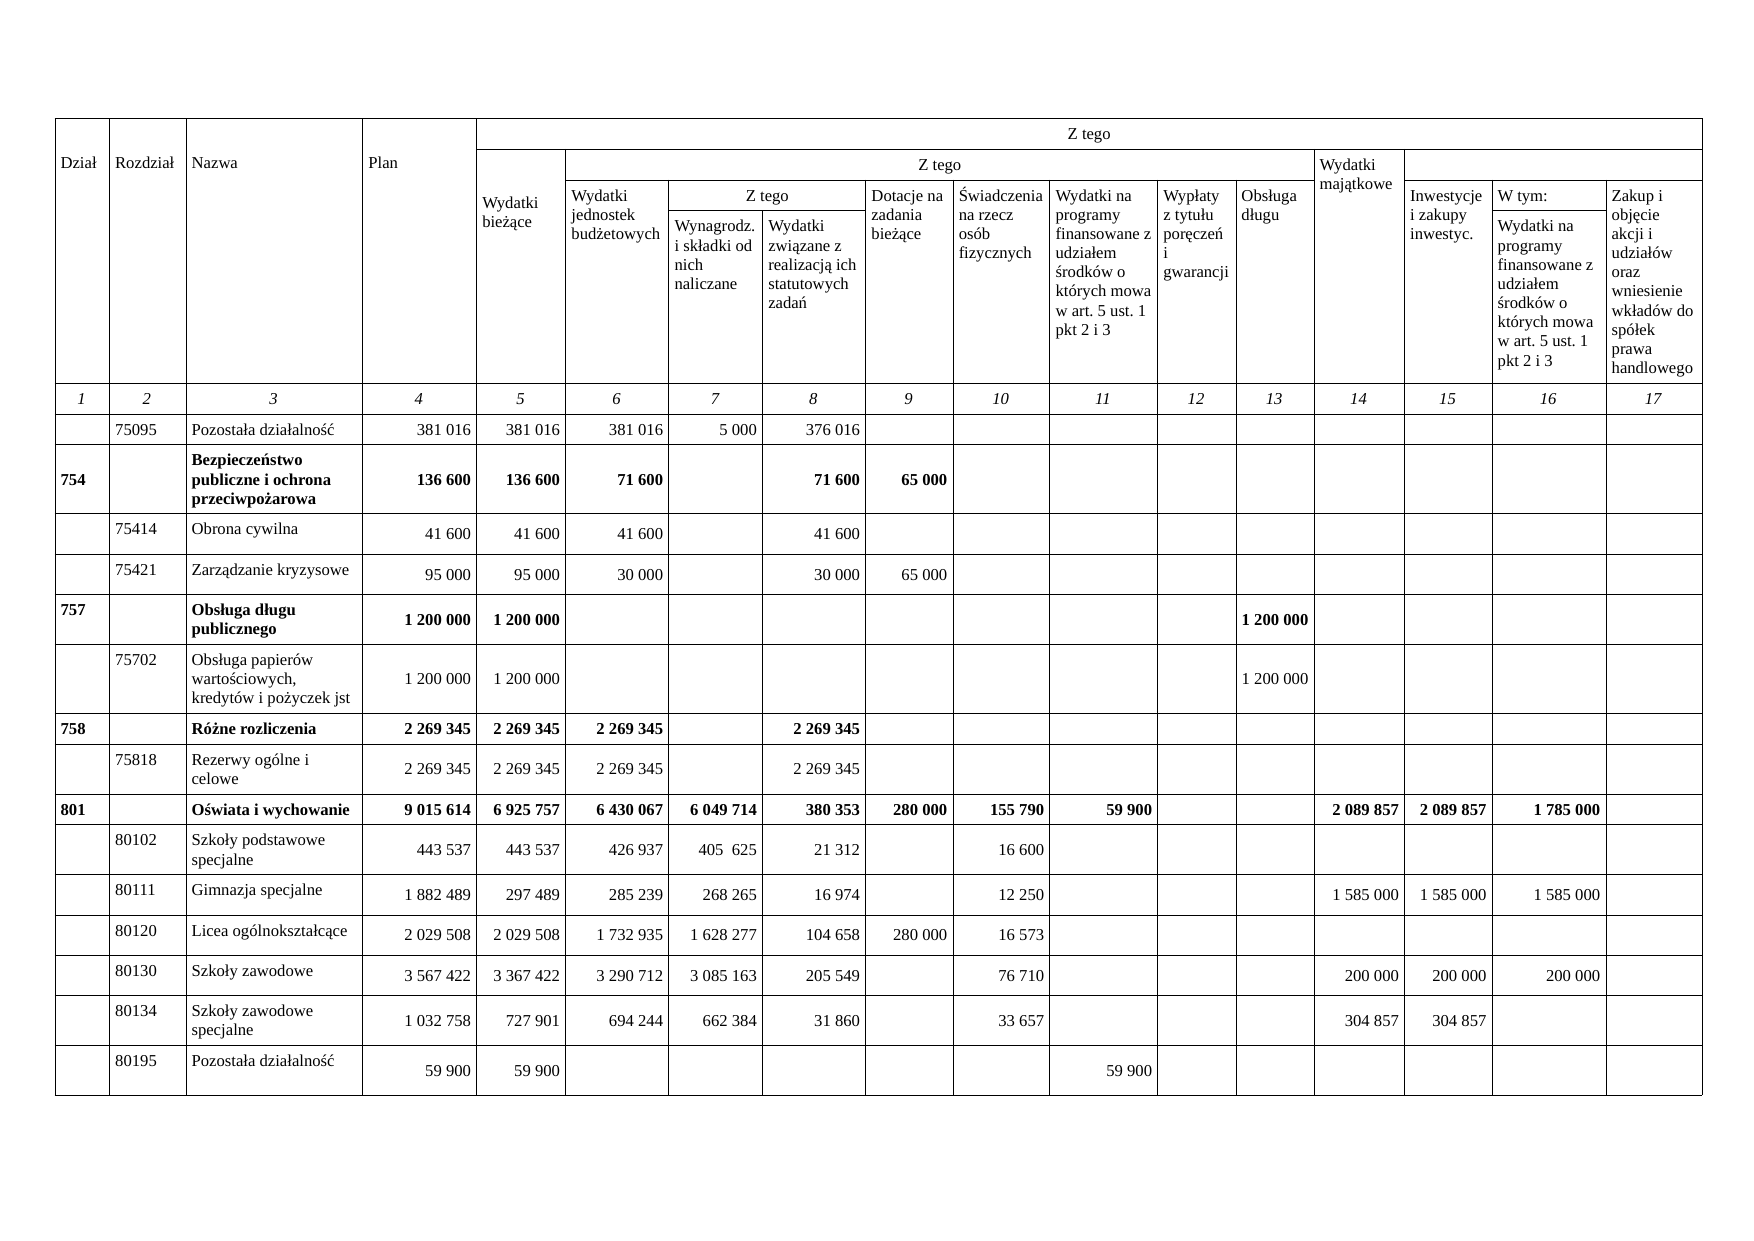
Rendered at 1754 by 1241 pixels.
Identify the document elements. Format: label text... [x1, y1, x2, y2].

table_cell [866, 595, 953, 644]
table_cell [1050, 555, 1157, 594]
table_cell [954, 555, 1049, 594]
table_cell 2 269 345 [763, 714, 865, 744]
table_cell [1158, 714, 1236, 744]
table_cell 16 573 [954, 916, 1049, 955]
table_cell 801 [56, 795, 109, 824]
table_cell Wydatki majątkowe [1315, 150, 1404, 383]
table_cell [566, 595, 668, 644]
table_cell 2 269 345 [566, 714, 668, 744]
table_cell 2 269 345 [363, 714, 476, 744]
table_cell 2 029 508 [477, 916, 565, 955]
table_cell 7 [669, 384, 762, 413]
table_cell [1237, 1046, 1314, 1095]
table_cell 3 290 712 [566, 956, 668, 995]
table_cell 1 732 935 [566, 916, 668, 955]
table_cell [1315, 714, 1404, 744]
table_cell [1050, 595, 1157, 644]
table_cell 6 [566, 384, 668, 413]
table_cell 2 269 345 [477, 745, 565, 793]
table_cell 285 239 [566, 875, 668, 914]
table_cell [1607, 714, 1702, 744]
table_cell 75421 [110, 555, 186, 594]
table_cell Świadczenia na rzecz osób fizycznych [954, 181, 1049, 383]
table_cell Obsługa długu [1237, 181, 1314, 383]
table_cell [1315, 595, 1404, 644]
table_cell [1493, 916, 1606, 955]
table_cell [56, 875, 109, 914]
table_cell [110, 714, 186, 744]
table_cell [763, 645, 865, 713]
table_cell 12 250 [954, 875, 1049, 914]
table_cell [669, 595, 762, 644]
table_cell [56, 514, 109, 554]
table_cell 10 [954, 384, 1049, 413]
table_cell [1237, 445, 1314, 513]
table_cell 16 600 [954, 825, 1049, 874]
table_cell 6 925 757 [477, 795, 565, 824]
table_cell [669, 514, 762, 554]
table_cell [1607, 795, 1702, 824]
table_cell [1158, 745, 1236, 793]
table_cell [56, 745, 109, 793]
table_cell 80111 [110, 875, 186, 914]
table_cell [1315, 555, 1404, 594]
table_cell Wypłaty z tytułu poręczeń i gwarancji [1158, 181, 1236, 383]
table_cell Różne rozliczenia [187, 714, 362, 744]
table_cell Wydatki bieżące [477, 150, 565, 383]
table_cell [763, 595, 865, 644]
table_cell Pozostała działalność [187, 415, 362, 444]
table_cell 16 [1493, 384, 1606, 413]
table_cell 1 200 000 [1237, 595, 1314, 644]
table_cell 30 000 [566, 555, 668, 594]
table_cell 2 029 508 [363, 916, 476, 955]
table_cell [110, 445, 186, 513]
table_cell [1493, 595, 1606, 644]
table_cell [1050, 645, 1157, 713]
table_cell [1315, 745, 1404, 793]
table_cell Licea ogólnokształcące [187, 916, 362, 955]
table_cell [1237, 875, 1314, 914]
table_cell [1405, 745, 1492, 793]
table_cell 1 [56, 384, 109, 413]
table_cell 1 200 000 [477, 645, 565, 713]
table_cell [566, 645, 668, 713]
table_cell 754 [56, 445, 109, 513]
table_cell [56, 916, 109, 955]
table_cell 662 384 [669, 996, 762, 1045]
table_cell [1607, 916, 1702, 955]
table_cell 443 537 [363, 825, 476, 874]
table_cell 6 430 067 [566, 795, 668, 824]
table_cell [1237, 795, 1314, 824]
table_cell 2 089 857 [1315, 795, 1404, 824]
table_cell 268 265 [669, 875, 762, 914]
table_cell Wydatki na programy finansowane z udziałem środków o których mowa w art. 5 ust. 1 pkt 2 i 3 [1493, 211, 1606, 383]
table_cell 95 000 [477, 555, 565, 594]
table_cell [566, 1046, 668, 1095]
table_cell 80134 [110, 996, 186, 1045]
table_cell 9 [866, 384, 953, 413]
table_cell [866, 875, 953, 914]
table_cell 405 625 [669, 825, 762, 874]
table_cell 694 244 [566, 996, 668, 1045]
table_cell [1493, 514, 1606, 554]
table_cell 13 [1237, 384, 1314, 413]
table_cell [1158, 875, 1236, 914]
table_cell 304 857 [1315, 996, 1404, 1045]
table_cell [1607, 445, 1702, 513]
table_cell [1405, 415, 1492, 444]
table_cell Nazwa [187, 119, 362, 383]
table_cell Obrona cywilna [187, 514, 362, 554]
table_cell [1158, 1046, 1236, 1095]
table_cell [56, 1046, 109, 1095]
table_cell 59 900 [363, 1046, 476, 1095]
table_cell 6 049 714 [669, 795, 762, 824]
table_cell [1050, 445, 1157, 513]
table_cell 30 000 [763, 555, 865, 594]
table_cell [1493, 555, 1606, 594]
table_cell Zakup i objęcie akcji i udziałów oraz wniesienie wkładów do spółek prawa handlowego [1607, 181, 1702, 383]
table_cell Wynagrodz. i składki od nich naliczane [669, 211, 762, 383]
table_cell 727 901 [477, 996, 565, 1045]
table_cell 381 016 [477, 415, 565, 444]
table_cell [1607, 595, 1702, 644]
table_cell 5 [477, 384, 565, 413]
table_cell [954, 714, 1049, 744]
table_cell 304 857 [1405, 996, 1492, 1045]
table_cell [866, 1046, 953, 1095]
table_cell 757 [56, 595, 109, 644]
table_cell 443 537 [477, 825, 565, 874]
table_cell 280 000 [866, 916, 953, 955]
table_cell [1050, 714, 1157, 744]
table_cell Z tego [566, 150, 1314, 179]
table_cell [1158, 555, 1236, 594]
table_cell [1237, 745, 1314, 793]
table_cell 15 [1405, 384, 1492, 413]
table_cell [56, 645, 109, 713]
table_cell Z tego [669, 181, 865, 210]
table_cell [669, 714, 762, 744]
table_cell 41 600 [363, 514, 476, 554]
table_cell [1607, 996, 1702, 1045]
table_cell [1405, 825, 1492, 874]
table_cell 2 269 345 [566, 745, 668, 793]
table_cell Pozostała działalność [187, 1046, 362, 1095]
table_cell 80102 [110, 825, 186, 874]
table_cell [1607, 1046, 1702, 1095]
table_cell 1 200 000 [363, 595, 476, 644]
table_cell [1050, 916, 1157, 955]
table_cell Gimnazja specjalne [187, 875, 362, 914]
table_cell [1493, 825, 1606, 874]
table_cell 8 [763, 384, 865, 413]
table_cell 1 585 000 [1405, 875, 1492, 914]
table_cell [1607, 875, 1702, 914]
table_cell Rezerwy ogólne i celowe [187, 745, 362, 793]
table_cell 376 016 [763, 415, 865, 444]
table_cell 1 200 000 [1237, 645, 1314, 713]
table_cell 59 900 [477, 1046, 565, 1095]
table_cell Obsługa papierów wartościowych, kredytów i pożyczek jst [187, 645, 362, 713]
table_cell [669, 1046, 762, 1095]
table_cell 1 200 000 [477, 595, 565, 644]
table_cell [866, 745, 953, 793]
table_cell [669, 445, 762, 513]
table_cell [56, 555, 109, 594]
table_cell Oświata i wychowanie [187, 795, 362, 824]
table_cell 104 658 [763, 916, 865, 955]
table_cell 76 710 [954, 956, 1049, 995]
table_cell [1158, 996, 1236, 1045]
table_cell [763, 1046, 865, 1095]
table_cell [669, 745, 762, 793]
table_cell [1607, 825, 1702, 874]
table_cell [1315, 825, 1404, 874]
table_cell [1237, 956, 1314, 995]
table_cell [669, 645, 762, 713]
table_cell [954, 745, 1049, 793]
table_cell [866, 645, 953, 713]
table_cell Wydatki jednostek budżetowych [566, 181, 668, 383]
table_cell 3 [187, 384, 362, 413]
table_cell 2 269 345 [477, 714, 565, 744]
table_cell [1493, 445, 1606, 513]
table_cell Rozdział [110, 119, 186, 383]
table_cell 4 [363, 384, 476, 413]
table_cell 380 353 [763, 795, 865, 824]
table_cell 65 000 [866, 555, 953, 594]
table_cell [1050, 825, 1157, 874]
table_cell Dział [56, 119, 109, 383]
table_cell [56, 825, 109, 874]
table_cell 80130 [110, 956, 186, 995]
table_cell 1 032 758 [363, 996, 476, 1045]
table_cell [1050, 996, 1157, 1045]
table_cell 17 [1607, 384, 1702, 413]
table_cell 758 [56, 714, 109, 744]
table_cell [1493, 996, 1606, 1045]
table_cell [866, 996, 953, 1045]
table_cell 31 860 [763, 996, 865, 1045]
table_cell 12 [1158, 384, 1236, 413]
table_cell [1315, 415, 1404, 444]
table_cell 59 900 [1050, 1046, 1157, 1095]
table_cell [1158, 916, 1236, 955]
table_cell 16 974 [763, 875, 865, 914]
table_cell 5 000 [669, 415, 762, 444]
table_cell 200 000 [1493, 956, 1606, 995]
table_cell 80195 [110, 1046, 186, 1095]
table_cell Szkoły podstawowe specjalne [187, 825, 362, 874]
table_cell [954, 514, 1049, 554]
table_cell 41 600 [477, 514, 565, 554]
table_cell 33 657 [954, 996, 1049, 1045]
table_cell [954, 595, 1049, 644]
table_cell [1237, 415, 1314, 444]
table_cell 75818 [110, 745, 186, 793]
table_cell W tym: [1493, 181, 1606, 210]
table_cell 205 549 [763, 956, 865, 995]
table_cell 1 882 489 [363, 875, 476, 914]
table_cell 2 269 345 [763, 745, 865, 793]
table_cell [1237, 555, 1314, 594]
table_cell [1607, 645, 1702, 713]
table_cell [1158, 445, 1236, 513]
table_cell 3 085 163 [669, 956, 762, 995]
table_cell [1158, 514, 1236, 554]
table_cell 71 600 [763, 445, 865, 513]
table_cell [110, 595, 186, 644]
table_cell 1 200 000 [363, 645, 476, 713]
table_cell [1050, 514, 1157, 554]
table_cell [1050, 875, 1157, 914]
table_cell [1405, 1046, 1492, 1095]
table_cell 95 000 [363, 555, 476, 594]
table_cell [954, 445, 1049, 513]
table_cell 41 600 [566, 514, 668, 554]
table_cell 75702 [110, 645, 186, 713]
table_cell [1158, 415, 1236, 444]
table_cell [1405, 555, 1492, 594]
table_cell [1493, 645, 1606, 713]
table_cell [1050, 956, 1157, 995]
table_cell [1158, 956, 1236, 995]
table_cell [56, 996, 109, 1045]
table_cell [954, 645, 1049, 713]
table_cell [56, 956, 109, 995]
table_cell [1607, 555, 1702, 594]
table_cell 1 628 277 [669, 916, 762, 955]
table_cell 71 600 [566, 445, 668, 513]
table_cell [1050, 415, 1157, 444]
table_cell [1158, 595, 1236, 644]
table_cell [1315, 445, 1404, 513]
table_cell 75414 [110, 514, 186, 554]
table_cell [1050, 745, 1157, 793]
table_cell [1405, 714, 1492, 744]
table_cell 9 015 614 [363, 795, 476, 824]
table_cell Bezpieczeństwo publiczne i ochrona przeciwpożarowa [187, 445, 362, 513]
table_cell Szkoły zawodowe specjalne [187, 996, 362, 1045]
table_cell [954, 415, 1049, 444]
table_cell [866, 714, 953, 744]
table_cell [866, 514, 953, 554]
table_cell [669, 555, 762, 594]
table_cell [1237, 916, 1314, 955]
table_cell [110, 795, 186, 824]
table_cell 200 000 [1405, 956, 1492, 995]
table_cell [1237, 514, 1314, 554]
table_cell [1405, 514, 1492, 554]
table_cell Wydatki na programy finansowane z udziałem środków o których mowa w art. 5 ust. 1 pkt 2 i 3 [1050, 181, 1157, 383]
table_cell 200 000 [1315, 956, 1404, 995]
table_cell Z tego [477, 119, 1702, 149]
table_cell [1315, 916, 1404, 955]
table_cell 59 900 [1050, 795, 1157, 824]
table_cell Plan [363, 119, 476, 383]
table_cell 65 000 [866, 445, 953, 513]
table_cell [866, 825, 953, 874]
table_cell [1607, 745, 1702, 793]
table_cell 280 000 [866, 795, 953, 824]
table_cell 1 785 000 [1493, 795, 1606, 824]
table_cell [1405, 645, 1492, 713]
table_cell 14 [1315, 384, 1404, 413]
table_cell [1493, 745, 1606, 793]
table_cell 2 [110, 384, 186, 413]
table_cell [1405, 150, 1702, 179]
table_cell [1493, 415, 1606, 444]
table_cell [1315, 514, 1404, 554]
table_cell 381 016 [566, 415, 668, 444]
table_cell [1607, 415, 1702, 444]
table_cell 155 790 [954, 795, 1049, 824]
table_cell 80120 [110, 916, 186, 955]
table_cell Szkoły zawodowe [187, 956, 362, 995]
table_cell 11 [1050, 384, 1157, 413]
table_cell 2 089 857 [1405, 795, 1492, 824]
table_cell [56, 415, 109, 444]
table_cell [1405, 595, 1492, 644]
table_cell 21 312 [763, 825, 865, 874]
table_cell 426 937 [566, 825, 668, 874]
table_cell [1315, 1046, 1404, 1095]
table_cell [1493, 714, 1606, 744]
table_cell Inwestycje i zakupy inwestyc. [1405, 181, 1492, 383]
table_cell [1493, 1046, 1606, 1095]
table_cell [1158, 825, 1236, 874]
table_cell Obsługa długu publicznego [187, 595, 362, 644]
table_cell 1 585 000 [1493, 875, 1606, 914]
table_cell 381 016 [363, 415, 476, 444]
table_cell [1607, 956, 1702, 995]
table_cell [1237, 825, 1314, 874]
table_cell [1607, 514, 1702, 554]
table_cell [866, 415, 953, 444]
table_cell 3 367 422 [477, 956, 565, 995]
table_cell [1405, 445, 1492, 513]
table_cell [954, 1046, 1049, 1095]
table_cell Zarządzanie kryzysowe [187, 555, 362, 594]
table_cell 75095 [110, 415, 186, 444]
table_cell Dotacje na zadania bieżące [866, 181, 953, 383]
table_cell 297 489 [477, 875, 565, 914]
table_cell 136 600 [477, 445, 565, 513]
table_cell 3 567 422 [363, 956, 476, 995]
table_cell [1405, 916, 1492, 955]
table_cell 41 600 [763, 514, 865, 554]
table_cell 136 600 [363, 445, 476, 513]
table_cell 2 269 345 [363, 745, 476, 793]
table_cell 1 585 000 [1315, 875, 1404, 914]
table_cell [866, 956, 953, 995]
table_cell [1158, 645, 1236, 713]
table_cell [1237, 996, 1314, 1045]
table_cell [1315, 645, 1404, 713]
table_cell [1237, 714, 1314, 744]
table_cell Wydatki związane z realizacją ich statutowych zadań [763, 211, 865, 383]
table_cell [1158, 795, 1236, 824]
